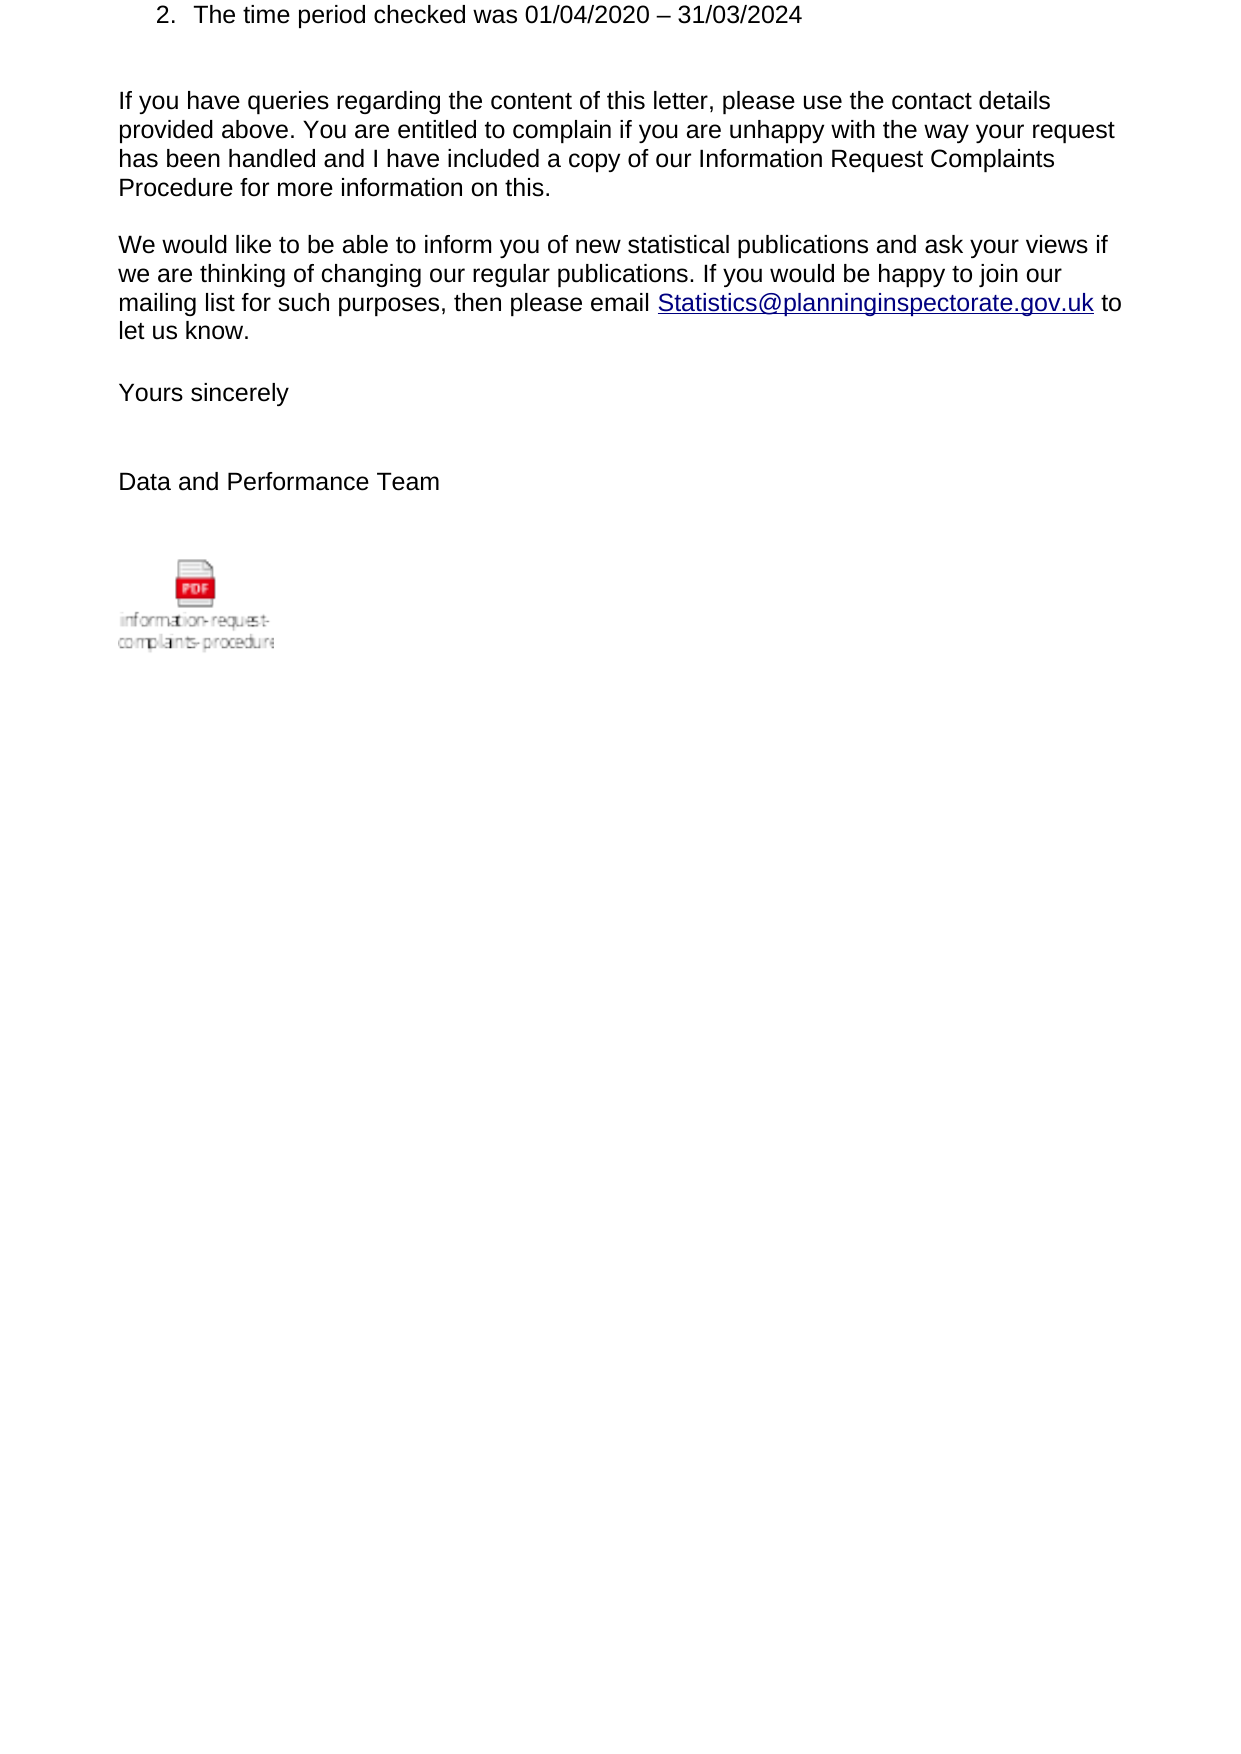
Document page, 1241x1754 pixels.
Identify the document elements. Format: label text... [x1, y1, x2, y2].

text If you have queries regarding the content of this letter, please use the contact details provided above. You are entitled to complain if you are unhappy with the way your request has been handled and I have included a copy of our Information Request Complaints Procedure for more information on this. [118, 86, 1122, 201]
text Data and Performance Team [118, 467, 1122, 496]
list The time period checked was 01/04/2020 – 31/03/2024 [156, 0, 1122, 29]
text We would like to be able to inform you of new statistical publications and ask your views if we are thinking of changing our regular publications. If you would be happy to join our mailing list for such purposes, then please email Statistics@planninginspectorate.gov.uk to let us know. [118, 230, 1122, 345]
text Yours sincerely [118, 378, 1122, 407]
